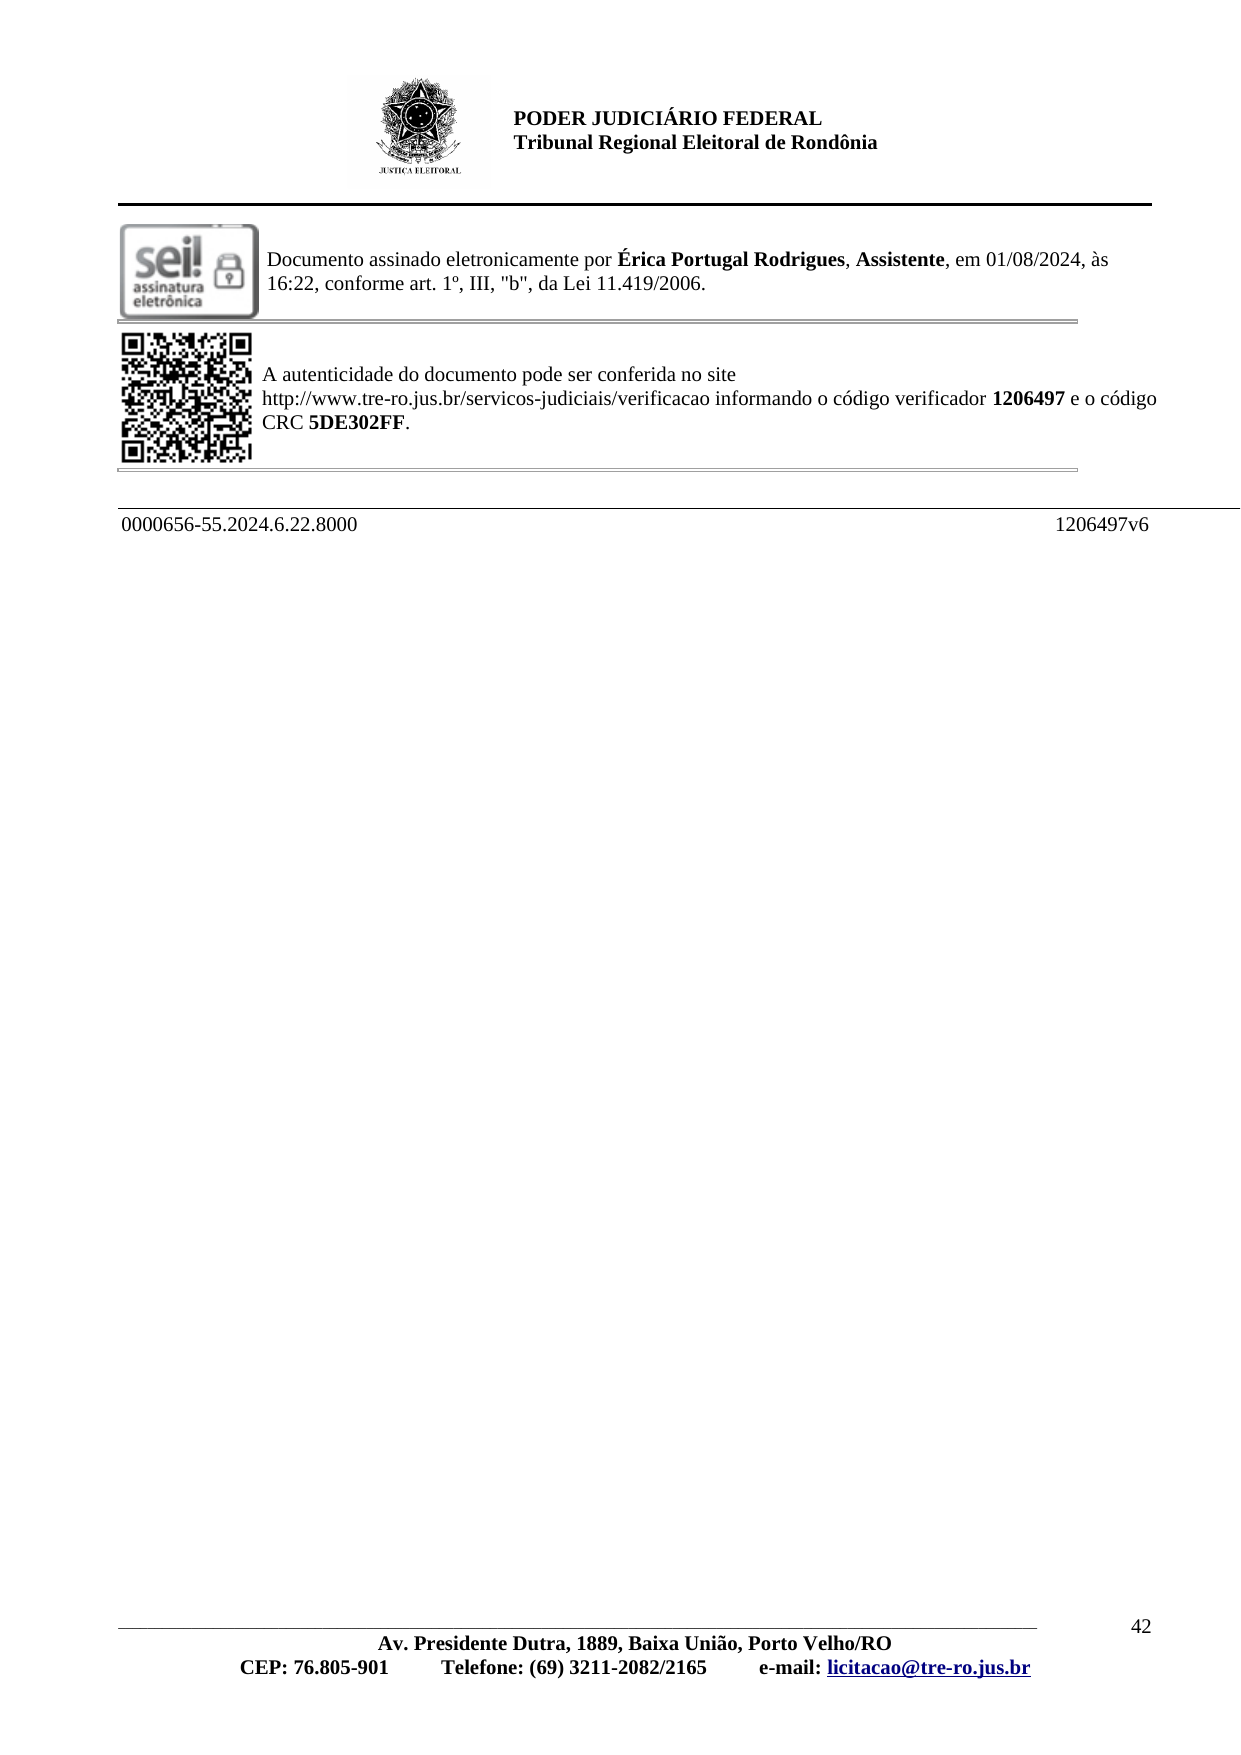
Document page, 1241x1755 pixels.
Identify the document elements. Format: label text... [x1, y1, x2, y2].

table_header 0000656-55.2024.6.22.8000 [118, 509, 635, 539]
table_header [118, 329, 260, 467]
table_header A autenticidade do documento pode ser conferida no site http://www.tre-ro.jus.br/servicos-judiciais/verificacao informando o código verificador 1206497 e o código CRC 5DE302FF. [260, 329, 1161, 467]
table_header 1206497v6 [635, 509, 1152, 539]
table_header [118, 223, 265, 319]
table_header Documento assinado eletronicamente por Érica Portugal Rodrigues, Assistente, em 01/08/2024, às 16:22, conforme art. 1º, III, "b", da Lei 11.419/2006. [265, 223, 1161, 320]
